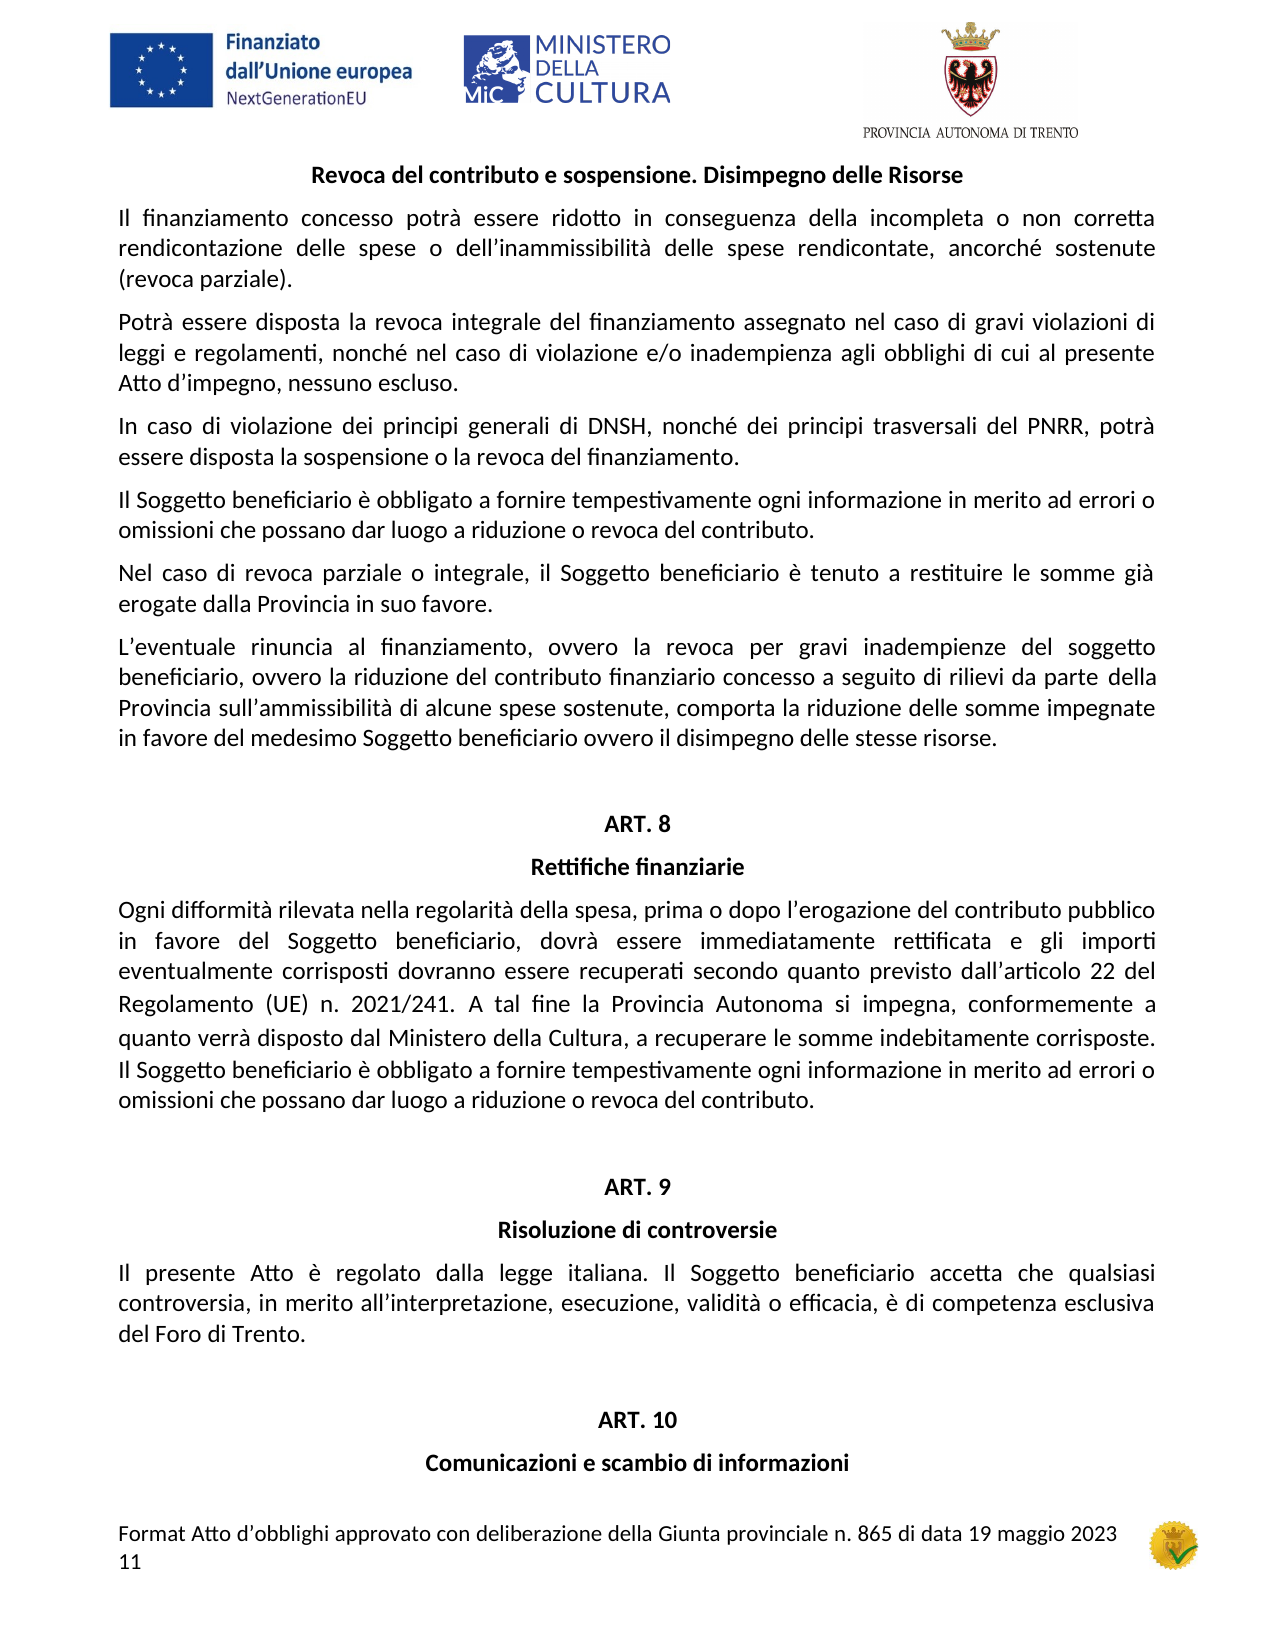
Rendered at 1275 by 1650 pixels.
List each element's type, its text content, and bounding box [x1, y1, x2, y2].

text Comunicazioni e scambio di informazioni [118, 1447, 1157, 1477]
text Il Soggetto beneficiario è obbligato a fornire tempestivamente ogni informazione in merito ad errori o omissioni che possano dar luogo a riduzione o revoca del contributo. [118, 484, 1157, 545]
text Il finanziamento concesso potrà essere ridotto in conseguenza della incompleta o non corretta rendicontazione delle spese o dell’inammissibilità delle spese rendicontate, ancorché sostenute (revoca parziale). [118, 202, 1157, 294]
text Rettifiche finanziarie [118, 851, 1157, 882]
text L’eventuale rinuncia al finanziamento, ovvero la revoca per gravi inadempienze del soggetto beneficiario, ovvero la riduzione del contributo finanziario concesso a seguito di rilievi da parte della Provincia sull’ammissibilità di alcune spese sostenute, comporta la riduzione delle somme impegnate in favore del medesimo Soggetto beneficiario ovvero il disimpegno delle stesse risorse. [118, 631, 1157, 753]
text ART. 9 [118, 1171, 1157, 1201]
picture [99, 24, 429, 117]
text ART. 10 [118, 1404, 1157, 1434]
picture [1149, 1521, 1200, 1570]
picture [463, 35, 671, 103]
text Ogni difformità rilevata nella regolarità della spesa, prima o dopo l’erogazione del contributo pubblico in favore del Soggetto beneficiario, dovrà essere immediatamente rettificata e gli importi eventualmente corrisposti dovranno essere recuperati secondo quanto previsto dall’articolo 22 del Regolamento (UE) n. 2021/241. A tal fine la Provincia Autonoma si impegna, conformemente a quanto verrà disposto dal Ministero della Cultura, a recuperare le somme indebitamente corrisposte. Il Soggetto beneficiario è obbligato a fornire tempestivamente ogni informazione in merito ad errori o omissioni che possano dar luogo a riduzione o revoca del contributo. [118, 894, 1157, 1115]
text In caso di violazione dei principi generali di DNSH, nonché dei principi trasversali del PNRR, potrà essere disposta la sospensione o la revoca del finanziamento. [118, 410, 1157, 471]
picture [863, 22, 1078, 138]
text ART. 8 [118, 808, 1157, 839]
text Potrà essere disposta la revoca integrale del finanziamento assegnato nel caso di gravi violazioni di leggi e regolamenti, nonché nel caso di violazione e/o inadempienza agli obblighi di cui al presente Atto d’impegno, nessuno escluso. [118, 306, 1157, 398]
text Risoluzione di controversie [118, 1214, 1157, 1244]
text Nel caso di revoca parziale o integrale, il Soggetto beneficiario è tenuto a restituire le somme già erogate dalla Provincia in suo favore. [118, 557, 1157, 618]
text Il presente Atto è regolato dalla legge italiana. Il Soggetto beneficiario accetta che qualsiasi controversia, in merito all’interpretazione, esecuzione, validità o efficacia, è di competenza esclusiva del Foro di Trento. [118, 1257, 1157, 1348]
text Revoca del contributo e sospensione. Disimpegno delle Risorse [118, 159, 1157, 189]
